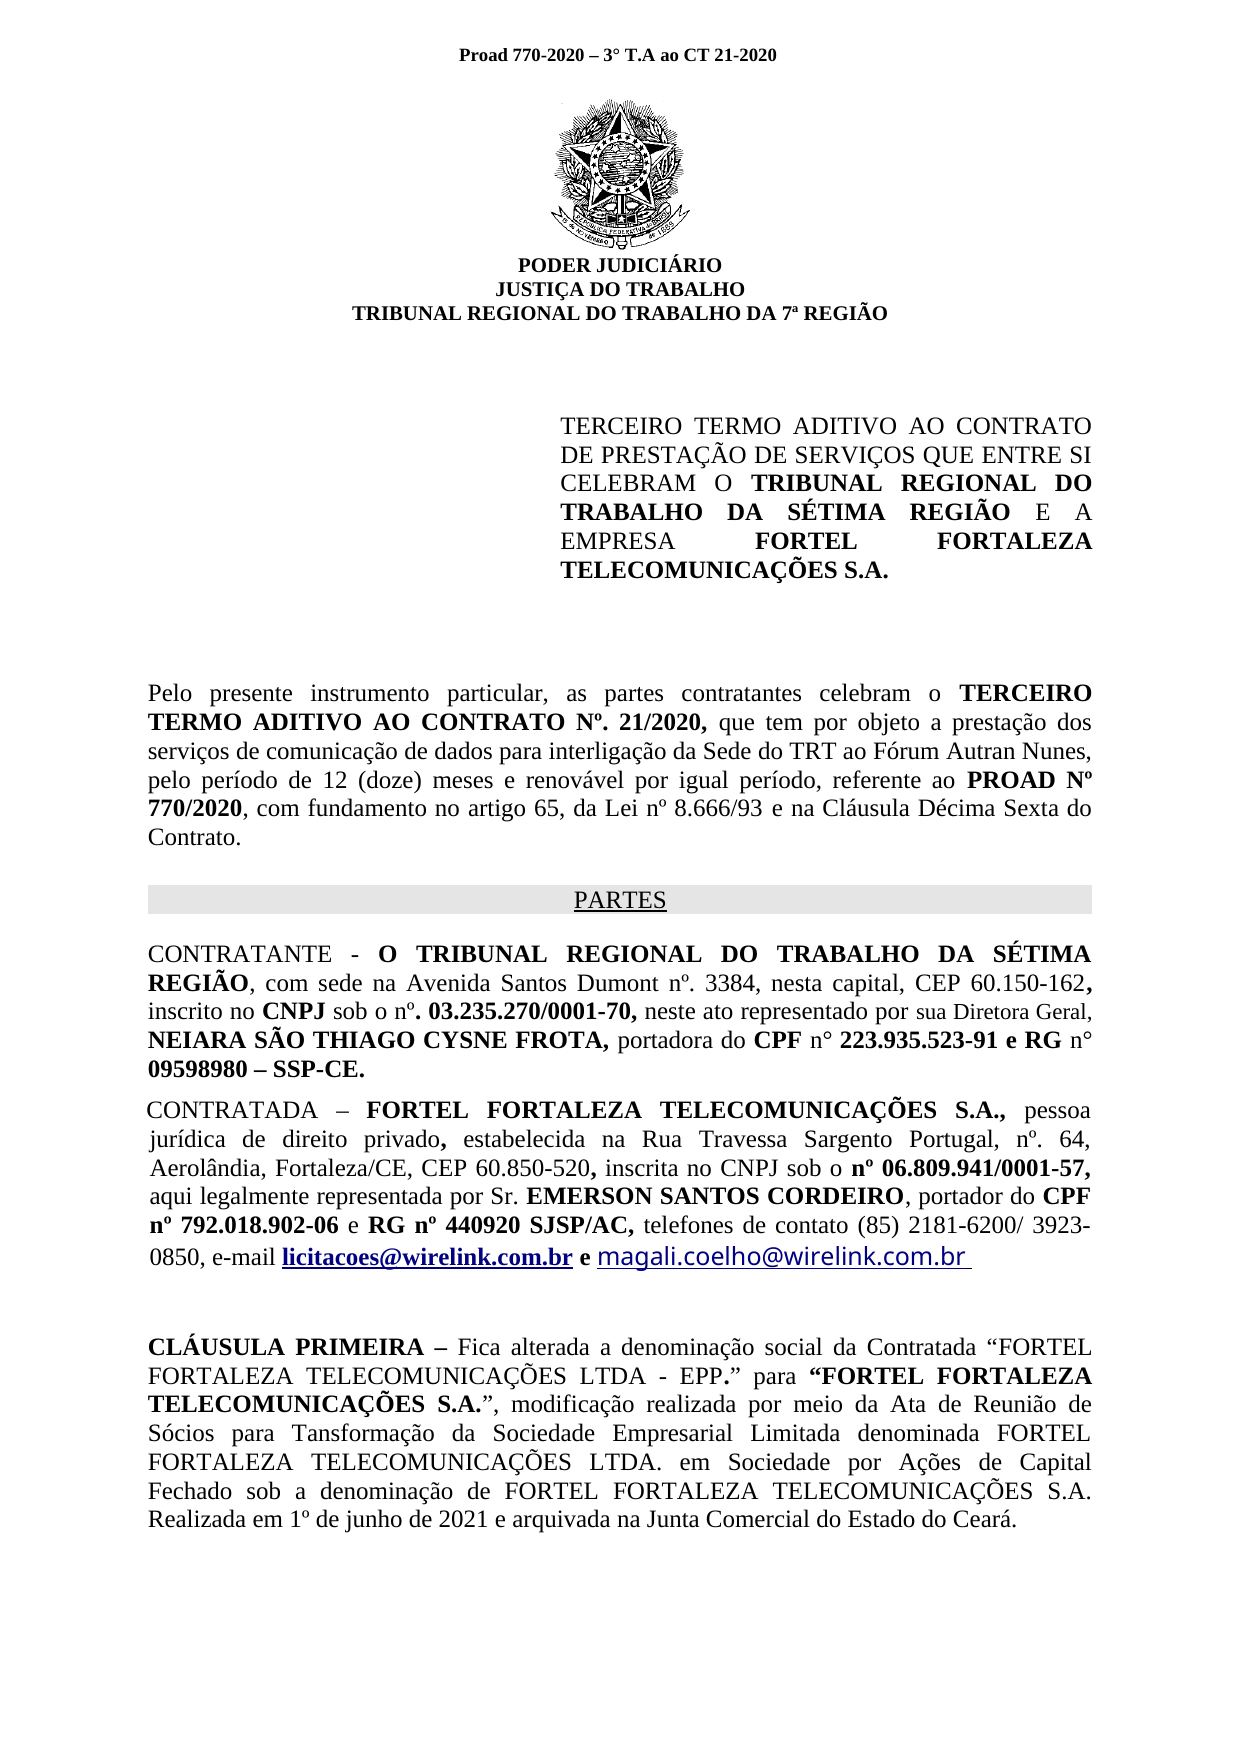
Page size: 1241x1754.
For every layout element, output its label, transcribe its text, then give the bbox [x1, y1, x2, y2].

text Pelo presente instrumento particular, as partes contratantes celebram o TERCEIRO TERMO ADITIVO AO CONTRATO Nº. 21/2020, que tem por objeto a prestação dos serviços de comunicação de dados para interligação da Sede do TRT ao Fórum Autran Nunes, pelo período de 12 (doze) meses e renovável por igual período, referente ao PROAD Nº 770/2020, com fundamento no artigo 65, da Lei nº 8.666/93 e na Cláusula Décima Sexta do Contrato. [148, 678, 1092, 851]
text CONTRATADA – FORTEL FORTALEZA TELECOMUNICAÇÕES S.A., pessoa jurídica de direito privado, estabelecida na Rua Travessa Sargento Portugal, nº. 64, Aerolândia, Fortaleza/CE, CEP 60.850-520, inscrita no CNPJ sob o nº 06.809.941/0001-57, aqui legalmente representada por Sr. EMERSON SANTOS CORDEIRO, portador do CPF nº 792.018.902-06 e RG nº 440920 SJSP/AC, telefones de contato (85) 2181-6200/ 3923-0850, e-mail licitacoes@wirelink.com.br e magali.coelho@wirelink.com.br [146, 1095, 1091, 1273]
text PARTES [148, 885, 1092, 914]
text TERCEIRO TERMO ADITIVO AO CONTRATO DE PRESTAÇÃO DE SERVIÇOS QUE ENTRE SI CELEBRAM O TRIBUNAL REGIONAL DO TRABALHO DA SÉTIMA REGIÃO E A EMPRESA FORTEL FORTALEZA TELECOMUNICAÇÕES S.A. [560, 411, 1092, 583]
text CONTRATANTE - O TRIBUNAL REGIONAL DO TRABALHO DA SÉTIMA REGIÃO, com sede na Avenida Santos Dumont nº. 3384, nesta capital, CEP 60.150-162, inscrito no CNPJ sob o nº. 03.235.270/0001-70, neste ato representado por sua Diretora Geral, NEIARA SÃO THIAGO CYSNE FROTA, portadora do CPF n° 223.935.523-91 e RG n° 09598980 – SSP-CE. [148, 939, 1092, 1083]
picture [549, 96, 692, 251]
text PODER JUDICIÁRIO [148, 253, 1092, 277]
text JUSTIÇA DO TRABALHO [148, 277, 1092, 301]
text TRIBUNAL REGIONAL DO TRABALHO DA 7ª REGIÃO [148, 301, 1092, 325]
text CLÁUSULA PRIMEIRA – Fica alterada a denominação social da Contratada “FORTEL FORTALEZA TELECOMUNICAÇÕES LTDA - EPP.” para “FORTEL FORTALEZA TELECOMUNICAÇÕES S.A.”, modificação realizada por meio da Ata de Reunião de Sócios para Tansformação da Sociedade Empresarial Limitada denominada FORTEL FORTALEZA TELECOMUNICAÇÕES LTDA. em Sociedade por Ações de Capital Fechado sob a denominação de FORTEL FORTALEZA TELECOMUNICAÇÕES S.A. Realizada em 1º de junho de 2021 e arquivada na Junta Comercial do Estado do Ceará. [148, 1332, 1092, 1533]
